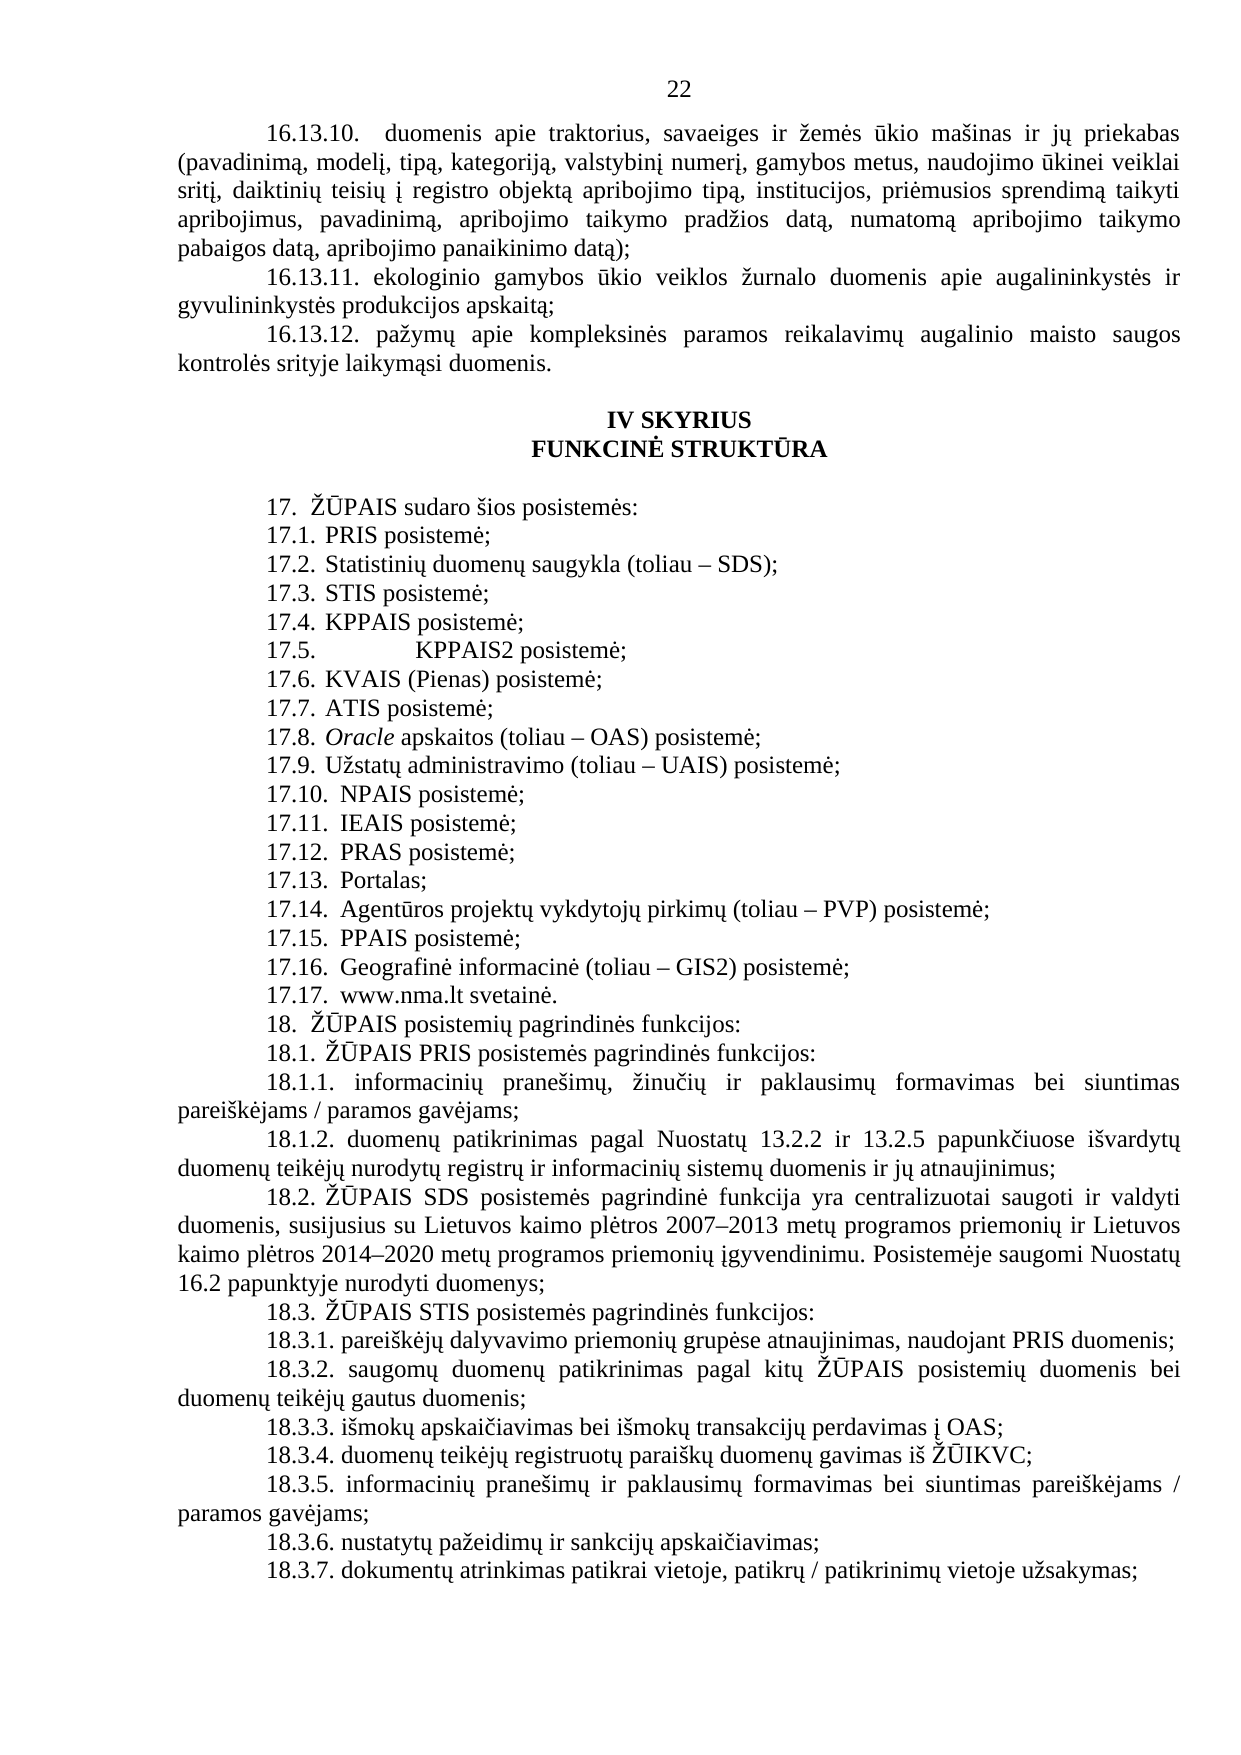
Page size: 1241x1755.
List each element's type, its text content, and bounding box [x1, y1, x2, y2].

text 16.13.11. ekologinio gamybos ūkio veiklos žurnalo duomenis apie augalininkystės ir gyvulininkystės produkcijos apskaitą; [177, 262, 1181, 319]
text 17.8. Oracle apskaitos (toliau – OAS) posistemė; [177, 722, 1181, 751]
text 18.3. ŽŪPAIS STIS posistemės pagrindinės funkcijos: [177, 1297, 1181, 1326]
text 17.5. KPPAIS2 posistemė; [177, 636, 1181, 664]
text 17.4. KPPAIS posistemė; [177, 607, 1181, 636]
text FUNKCINĖ STRUKTŪRA [177, 434, 1181, 463]
text 18.2. ŽŪPAIS SDS posistemės pagrindinė funkcija yra centralizuotai saugoti ir valdyti duomenis, susijusius su Lietuvos kaimo plėtros 2007–2013 metų programos priemonių ir Lietuvos kaimo plėtros 2014–2020 metų programos priemonių įgyvendinimu. Posistemėje saugomi Nuostatų 16.2 papunktyje nurodyti duomenys; [177, 1182, 1181, 1297]
text 18.3.4. duomenų teikėjų registruotų paraiškų duomenų gavimas iš ŽŪIKVC; [177, 1441, 1181, 1469]
text 18.1. ŽŪPAIS PRIS posistemės pagrindinės funkcijos: [177, 1038, 1181, 1067]
text 17.7. ATIS posistemė; [177, 693, 1181, 722]
text 17.9. Užstatų administravimo (toliau – UAIS) posistemė; [177, 751, 1181, 779]
text 16.13.10. duomenis apie traktorius, savaeiges ir žemės ūkio mašinas ir jų priekabas (pavadinimą, modelį, tipą, kategoriją, valstybinį numerį, gamybos metus, naudojimo ūkinei veiklai sritį, daiktinių teisių į registro objektą apribojimo tipą, institucijos, priėmusios sprendimą taikyti apribojimus, pavadinimą, apribojimo taikymo pradžios datą, numatomą apribojimo taikymo pabaigos datą, apribojimo panaikinimo datą); [177, 118, 1181, 262]
text 18.1.1. informacinių pranešimų, žinučių ir paklausimų formavimas bei siuntimas pareiškėjams / paramos gavėjams; [177, 1067, 1181, 1124]
text 18.3.6. nustatytų pažeidimų ir sankcijų apskaičiavimas; [177, 1527, 1181, 1556]
text 18. ŽŪPAIS posistemių pagrindinės funkcijos: [177, 1009, 1181, 1038]
text 17.11. IEAIS posistemė; [177, 808, 1181, 837]
text 17.2. Statistinių duomenų saugykla (toliau – SDS); [177, 549, 1181, 578]
text 16.13.12. pažymų apie kompleksinės paramos reikalavimų augalinio maisto saugos kontrolės srityje laikymąsi duomenis. [177, 319, 1181, 377]
text 17.6. KVAIS (Pienas) posistemė; [177, 664, 1181, 693]
text 17.17. www.nma.lt svetainė. [220, 981, 1181, 1009]
text IV SKYRIUS [177, 406, 1181, 434]
text 18.3.1. pareiškėjų dalyvavimo priemonių grupėse atnaujinimas, naudojant PRIS duomenis; [177, 1326, 1181, 1354]
text 17.12. PRAS posistemė; [177, 837, 1181, 866]
text 17.15. PPAIS posistemė; [177, 923, 1181, 952]
text 18.3.3. išmokų apskaičiavimas bei išmokų transakcijų perdavimas į OAS; [177, 1412, 1181, 1441]
text 17.13. Portalas; [177, 866, 1181, 894]
text 17.14. Agentūros projektų vykdytojų pirkimų (toliau – PVP) posistemė; [177, 894, 1181, 923]
text 18.3.2. saugomų duomenų patikrinimas pagal kitų ŽŪPAIS posistemių duomenis bei duomenų teikėjų gautus duomenis; [177, 1354, 1181, 1412]
text 18.3.7. dokumentų atrinkimas patikrai vietoje, patikrų / patikrinimų vietoje užsakymas; [177, 1556, 1181, 1584]
text 17.10. NPAIS posistemė; [177, 779, 1181, 808]
text 17.1. PRIS posistemė; [177, 521, 1181, 549]
text 18.3.5. informacinių pranešimų ir paklausimų formavimas bei siuntimas pareiškėjams / paramos gavėjams; [177, 1469, 1181, 1527]
text 17. ŽŪPAIS sudaro šios posistemės: [177, 492, 1181, 521]
text 18.1.2. duomenų patikrinimas pagal Nuostatų 13.2.2 ir 13.2.5 papunkčiuose išvardytų duomenų teikėjų nurodytų registrų ir informacinių sistemų duomenis ir jų atnaujinimus; [177, 1124, 1181, 1182]
text 17.3. STIS posistemė; [177, 578, 1181, 607]
text 17.16. Geografinė informacinė (toliau – GIS2) posistemė; [177, 952, 1181, 981]
